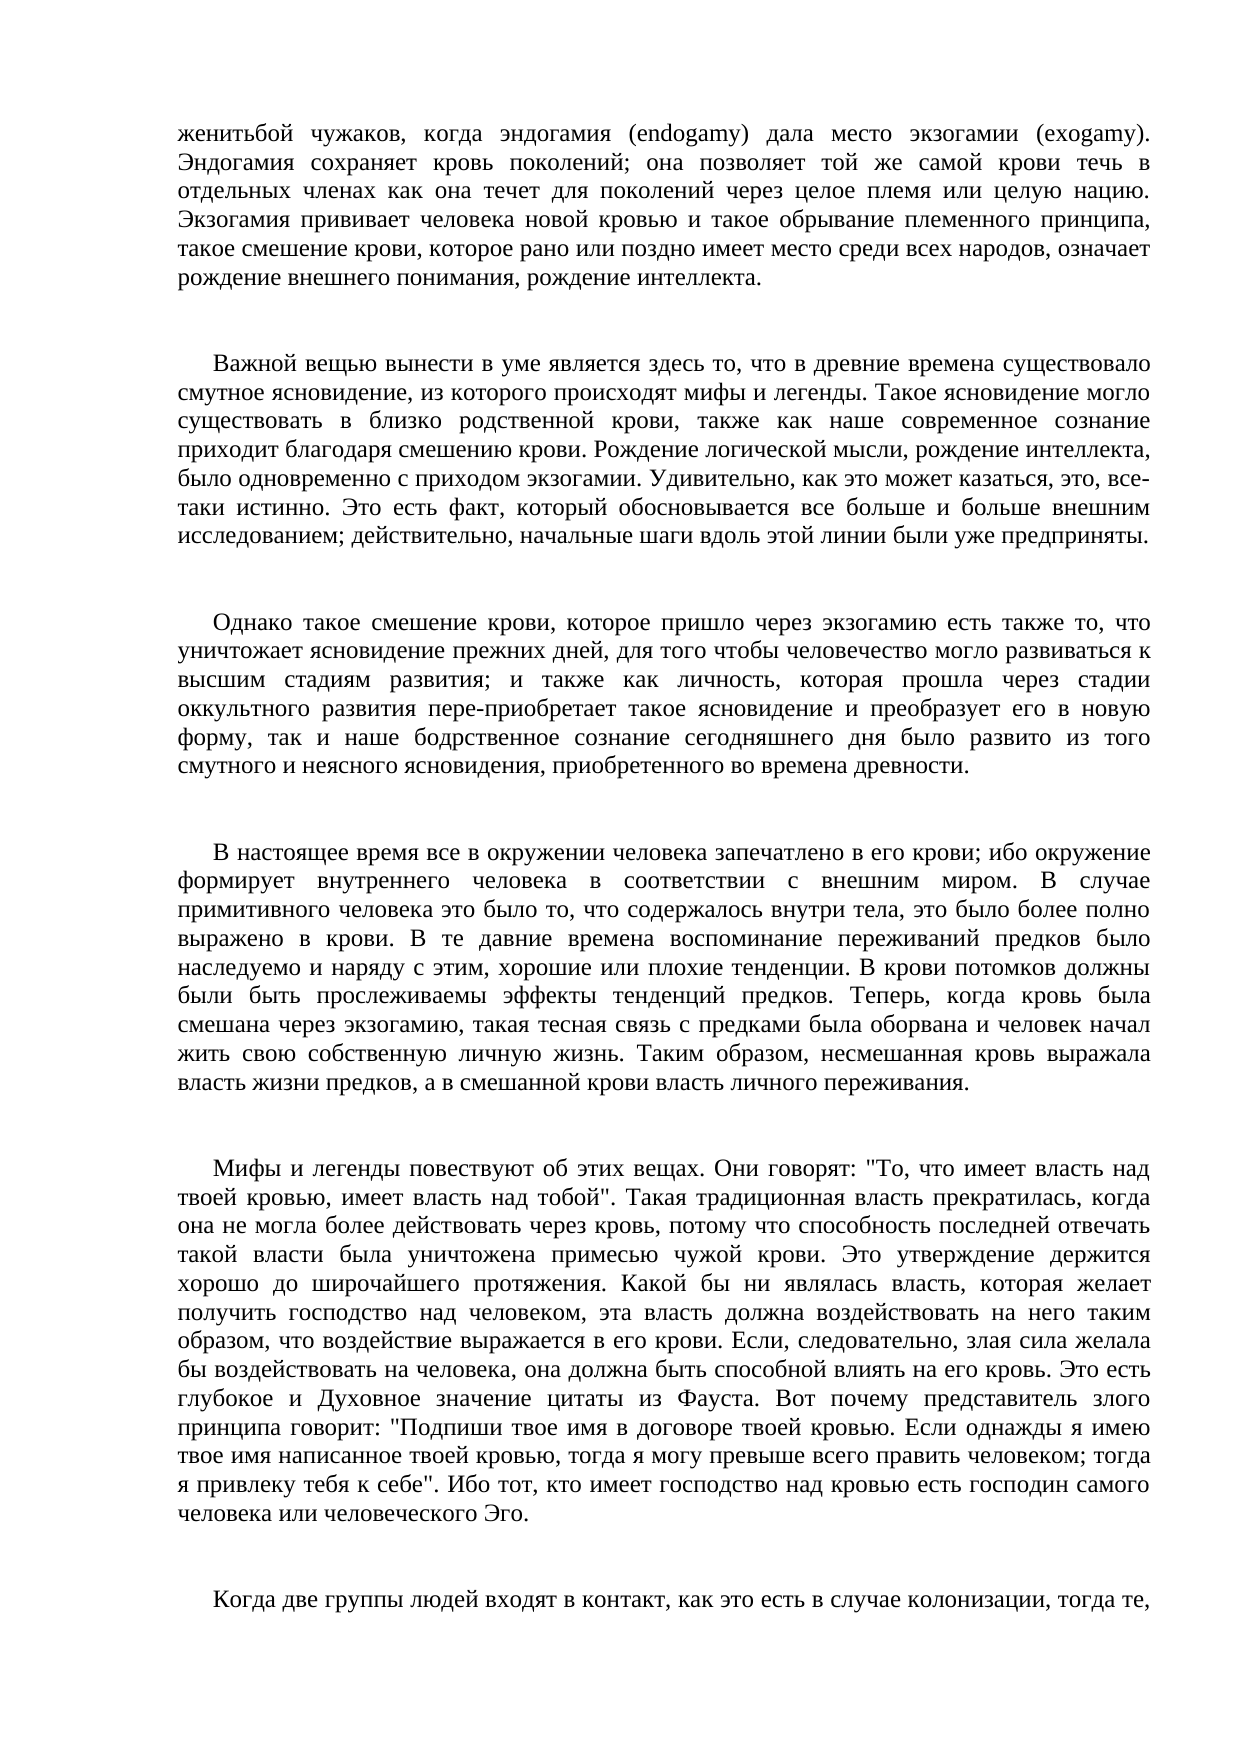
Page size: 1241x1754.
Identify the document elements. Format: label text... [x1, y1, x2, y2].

text Когда две группы людей входят в контакт, как это есть в случае колонизации, тогда те, [177, 1584, 1152, 1613]
text Мифы и легенды повествуют об этих вещах. Они говорят: "То, что имеет власть над твоей кровью, имеет власть над тобой". Такая традиционная власть прекратилась, когда она не могла более действовать через кровь, потому что способность последней отвечать такой власти была уничтожена примесью чужой крови. Это утверждение держится хорошо до широчайшего протяжения. Какой бы ни являлась власть, которая желает получить господство над человеком, эта власть должна воздействовать на него таким образом, что воздействие выражается в его крови. Если, следовательно, злая сила желала бы воздействовать на человека, она должна быть способной влиять на его кровь. Это есть глубокое и Духовное значение цитаты из Фауста. Вот почему представитель злого принципа говорит: "Подпиши твое имя в договоре твоей кровью. Если однажды я имею твое имя написанное твоей кровью, тогда я могу превыше всего править человеком; тогда я привлеку тебя к себе". Ибо тот, кто имеет господство над кровью есть господин самого человека или человеческого Эго. [177, 1153, 1152, 1527]
text Важной вещью вынести в уме является здесь то, что в древние времена существовало смутное ясновидение, из которого происходят мифы и легенды. Такое ясновидение могло существовать в близко родственной крови, также как наше современное сознание приходит благодаря смешению крови. Рождение логической мысли, рождение интеллекта, было одновременно с приходом экзогамии. Удивительно, как это может казаться, это, все-таки истинно. Это есть факт, который обосновывается все больше и больше внешним исследованием; действительно, начальные шаги вдоль этой линии были уже предприняты. [177, 348, 1152, 549]
text В настоящее время все в окружении человека запечатлено в его крови; ибо окружение формирует внутреннего человека в соответствии с внешним миром. В случае примитивного человека это было то, что содержалось внутри тела, это было более полно выражено в крови. В те давние времена воспоминание переживаний предков было наследуемо и наряду с этим, хорошие или плохие тенденции. В крови потомков должны были быть прослеживаемы эффекты тенденций предков. Теперь, когда кровь была смешана через экзогамию, такая тесная связь с предками была оборвана и человек начал жить свою собственную личную жизнь. Таким образом, несмешанная кровь выражала власть жизни предков, а в смешанной крови власть личного переживания. [177, 837, 1152, 1096]
text Однако такое смешение крови, которое пришло через экзогамию есть также то, что уничтожает ясновидение прежних дней, для того чтобы человечество могло развиваться к высшим стадиям развития; и также как личность, которая прошла через стадии оккультного развития пере-приобретает такое ясновидение и преобразует его в новую форму, так и наше бодрственное сознание сегодняшнего дня было развито из того смутного и неясного ясновидения, приобретенного во времена древности. [177, 607, 1152, 779]
text женитьбой чужаков, когда эндогамия (endogamy) дала место экзогамии (exogamy). Эндогамия сохраняет кровь поколений; она позволяет той же самой крови течь в отдельных членах как она течет для поколений через целое племя или целую нацию. Экзогамия прививает человека новой кровью и такое обрывание племенного принципа, такое смешение крови, которое рано или поздно имеет место среди всех народов, означает рождение внешнего понимания, рождение интеллекта. [177, 118, 1152, 291]
